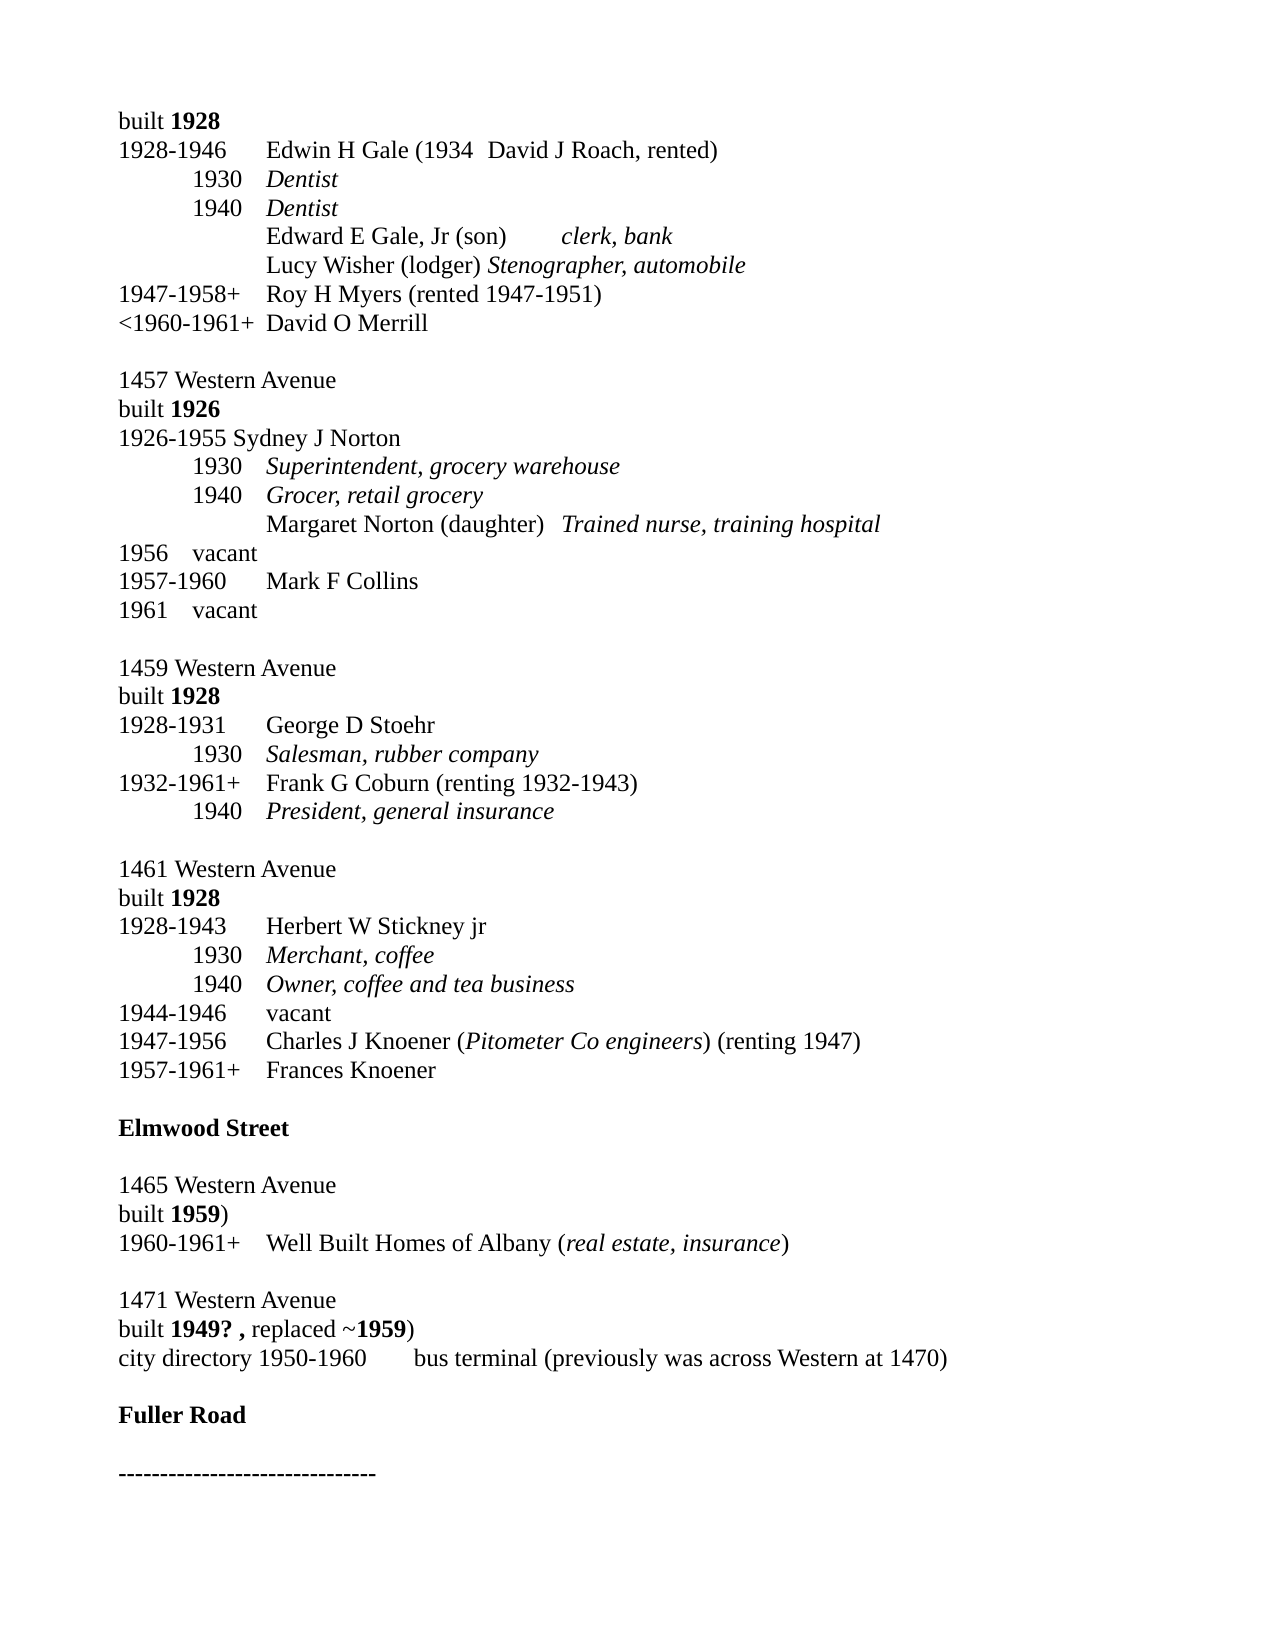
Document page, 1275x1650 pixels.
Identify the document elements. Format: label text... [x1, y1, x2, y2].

text 1928-1931 George D Stoehr [118, 710, 1157, 739]
text 1957-1961+ Frances Knoener [118, 1055, 1157, 1084]
text 1930 Salesman, rubber company [118, 739, 1157, 768]
text ------------------------------- [118, 1458, 1157, 1486]
text built 1928 [118, 681, 1157, 710]
text Fuller Road [118, 1400, 1157, 1429]
text 1930 Superintendent, grocery warehouse [118, 451, 1157, 480]
text 1928-1943 Herbert W Stickney jr [118, 911, 1157, 940]
text Lucy Wisher (lodger) Stenographer, automobile [118, 250, 1157, 279]
text 1947-1956 Charles J Knoener (Pitometer Co engineers) (renting 1947) [118, 1026, 1157, 1055]
text 1940 Dentist [118, 193, 1157, 221]
text 1940 Owner, coffee and tea business [118, 969, 1157, 998]
text city directory 1950-1960 bus terminal (previously was across Western at 1470) [118, 1343, 1157, 1371]
text Edward E Gale, Jr (son) clerk, bank [118, 221, 1157, 250]
text 1947-1958+ Roy H Myers (rented 1947-1951) [118, 279, 1157, 308]
text 1471 Western Avenue [118, 1285, 1157, 1314]
text 1926-1955 Sydney J Norton [118, 423, 1157, 451]
text 1930 Dentist [118, 164, 1157, 193]
text 1956 vacant [118, 538, 1157, 566]
text <1960-1961+ David O Merrill [118, 308, 1157, 336]
text 1461 Western Avenue [118, 854, 1157, 883]
text 1957-1960 Mark F Collins [118, 566, 1157, 595]
text 1930 Merchant, coffee [118, 940, 1157, 969]
text 1928-1946 Edwin H Gale (1934 David J Roach, rented) [118, 135, 1157, 164]
text Elmwood Street [118, 1113, 1157, 1141]
text 1940 Grocer, retail grocery [118, 480, 1157, 509]
text built 1959) [118, 1199, 1157, 1228]
text built 1928 [118, 106, 1157, 135]
text 1465 Western Avenue [118, 1170, 1157, 1199]
text 1932-1961+ Frank G Coburn (renting 1932-1943) [118, 768, 1157, 796]
text 1961 vacant [118, 595, 1157, 624]
text 1457 Western Avenue [118, 365, 1157, 394]
text built 1926 [118, 394, 1157, 423]
text 1459 Western Avenue [118, 653, 1157, 681]
text 1960-1961+ Well Built Homes of Albany (real estate, insurance) [118, 1228, 1157, 1256]
text Margaret Norton (daughter) Trained nurse, training hospital [118, 509, 1157, 538]
text built 1949? , replaced ~1959) [118, 1314, 1157, 1343]
text 1940 President, general insurance [118, 796, 1157, 825]
text 1944-1946 vacant [118, 998, 1157, 1026]
text built 1928 [118, 883, 1157, 911]
